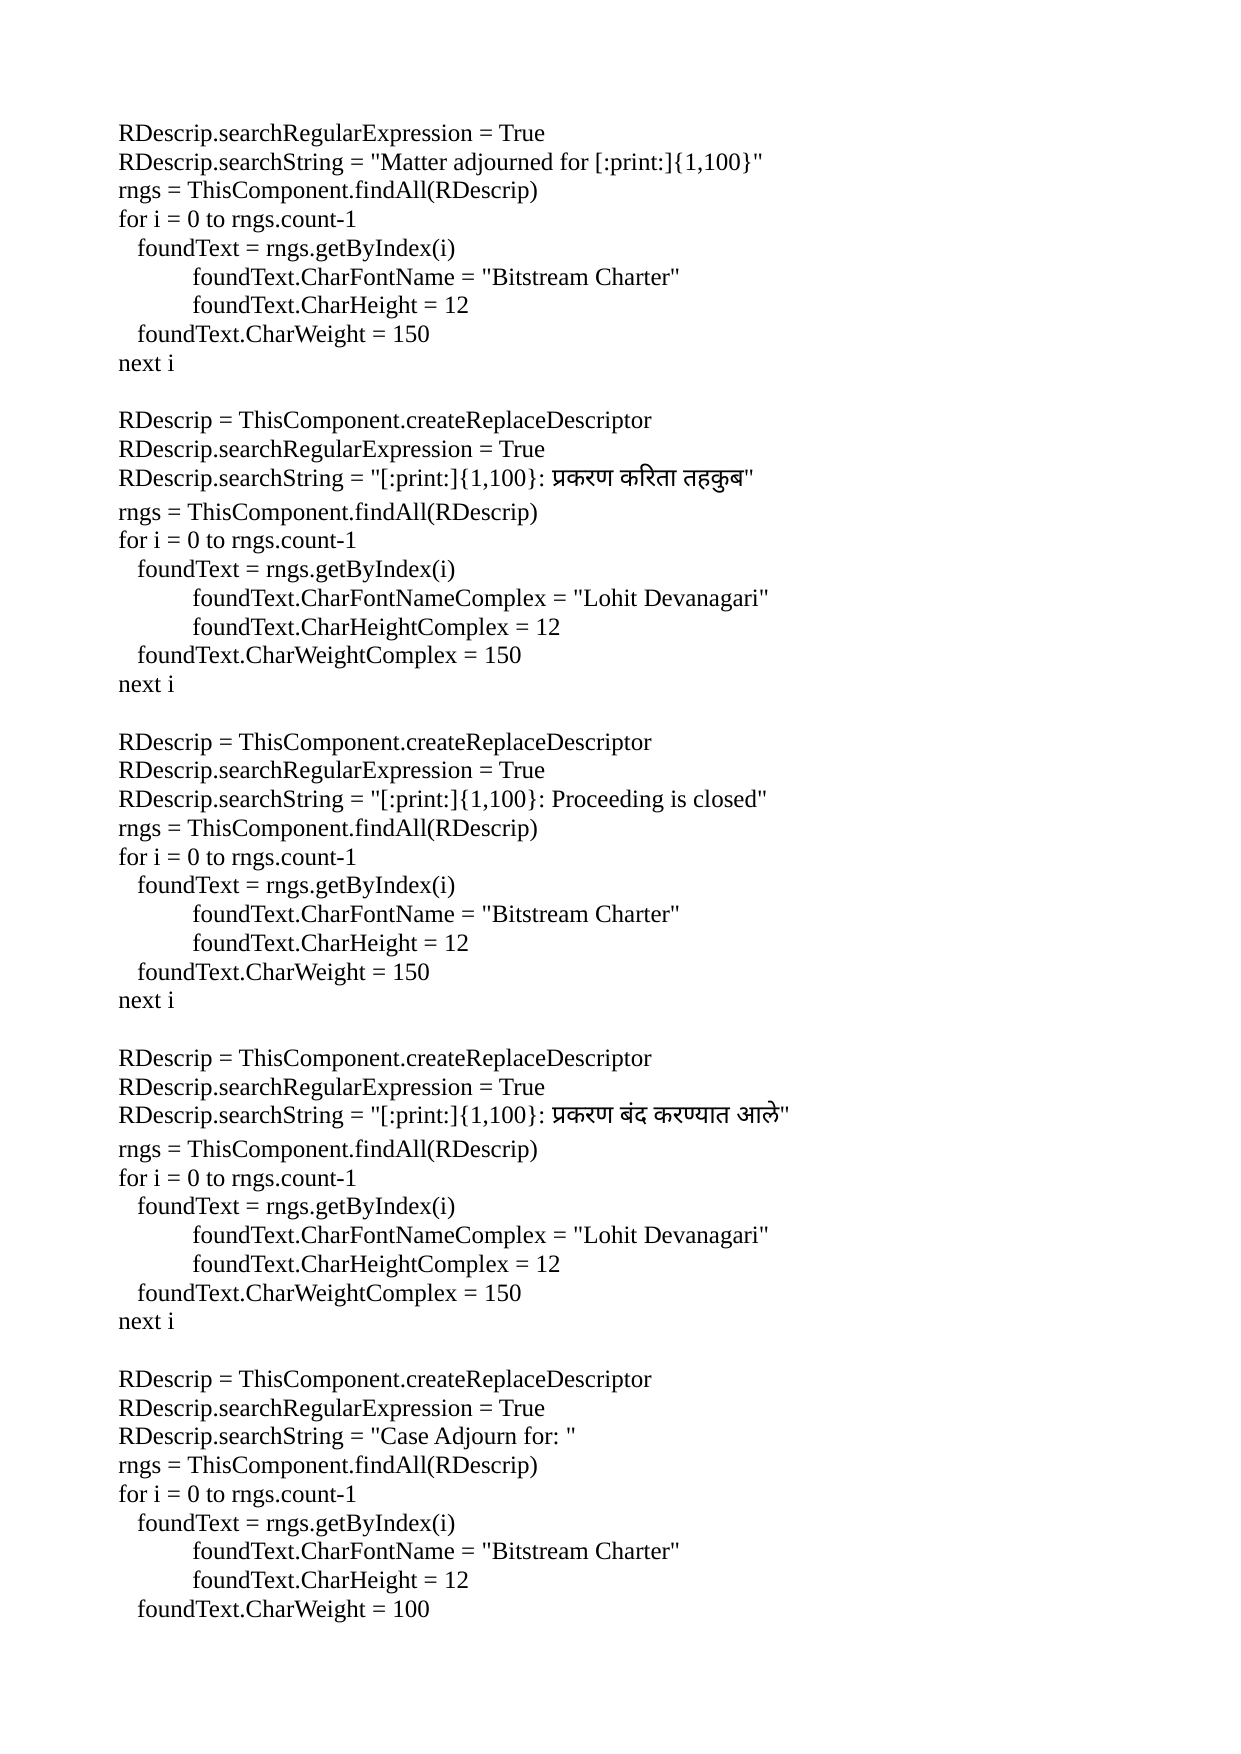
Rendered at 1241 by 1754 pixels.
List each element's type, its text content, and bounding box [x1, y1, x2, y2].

text next i [118, 985, 1122, 1014]
text foundText = rngs.getByIndex(i) [118, 554, 1122, 583]
text RDescrip = ThisComponent.createReplaceDescriptor [118, 1043, 1122, 1072]
text RDescrip.searchRegularExpression = True [118, 118, 1122, 147]
text RDescrip.searchString = "Matter adjourned for [:print:]{1,100}" [118, 147, 1122, 176]
text RDescrip.searchString = "Case Adjourn for: " [118, 1421, 1122, 1450]
text foundText.CharFontNameComplex = "Lohit Devanagari" [118, 1220, 1122, 1249]
text RDescrip = ThisComponent.createReplaceDescriptor [118, 727, 1122, 755]
text for i = 0 to rngs.count-1 [118, 1163, 1122, 1191]
text RDescrip.searchRegularExpression = True [118, 1393, 1122, 1421]
text next i [118, 669, 1122, 698]
text foundText.CharHeight = 12 [118, 928, 1122, 957]
text foundText.CharHeightComplex = 12 [118, 1249, 1122, 1278]
text for i = 0 to rngs.count-1 [118, 842, 1122, 870]
text rngs = ThisComponent.findAll(RDescrip) [118, 813, 1122, 842]
text foundText.CharFontName = "Bitstream Charter" [118, 262, 1122, 291]
text foundText.CharWeight = 150 [118, 957, 1122, 985]
text RDescrip.searchString = "[:print:]{1,100}: प्रकरण बंद करण्यात आले" [118, 1100, 1122, 1134]
text foundText.CharWeightComplex = 150 [118, 640, 1122, 669]
text rngs = ThisComponent.findAll(RDescrip) [118, 497, 1122, 525]
text RDescrip.searchString = "[:print:]{1,100}: प्रकरण करिता तहकुब" [118, 463, 1122, 497]
text foundText.CharWeight = 150 [118, 319, 1122, 348]
text RDescrip = ThisComponent.createReplaceDescriptor [118, 1364, 1122, 1393]
text for i = 0 to rngs.count-1 [118, 204, 1122, 233]
text foundText.CharWeightComplex = 150 [118, 1278, 1122, 1306]
text foundText.CharHeight = 12 [118, 1565, 1122, 1594]
text foundText = rngs.getByIndex(i) [118, 1508, 1122, 1536]
text foundText.CharFontName = "Bitstream Charter" [118, 899, 1122, 928]
text foundText.CharHeight = 12 [118, 291, 1122, 319]
text RDescrip = ThisComponent.createReplaceDescriptor [118, 406, 1122, 434]
text next i [118, 348, 1122, 377]
text foundText.CharFontName = "Bitstream Charter" [118, 1536, 1122, 1565]
text for i = 0 to rngs.count-1 [118, 1479, 1122, 1508]
text foundText = rngs.getByIndex(i) [118, 1191, 1122, 1220]
text foundText = rngs.getByIndex(i) [118, 233, 1122, 262]
text rngs = ThisComponent.findAll(RDescrip) [118, 1134, 1122, 1163]
text foundText = rngs.getByIndex(i) [118, 870, 1122, 899]
text foundText.CharWeight = 100 [118, 1594, 1122, 1623]
text rngs = ThisComponent.findAll(RDescrip) [118, 176, 1122, 204]
text for i = 0 to rngs.count-1 [118, 525, 1122, 554]
text foundText.CharFontNameComplex = "Lohit Devanagari" [118, 583, 1122, 612]
text RDescrip.searchString = "[:print:]{1,100}: Proceeding is closed" [118, 784, 1122, 813]
text rngs = ThisComponent.findAll(RDescrip) [118, 1450, 1122, 1479]
text RDescrip.searchRegularExpression = True [118, 434, 1122, 463]
text next i [118, 1306, 1122, 1335]
text RDescrip.searchRegularExpression = True [118, 755, 1122, 784]
text foundText.CharHeightComplex = 12 [118, 612, 1122, 640]
text RDescrip.searchRegularExpression = True [118, 1072, 1122, 1100]
